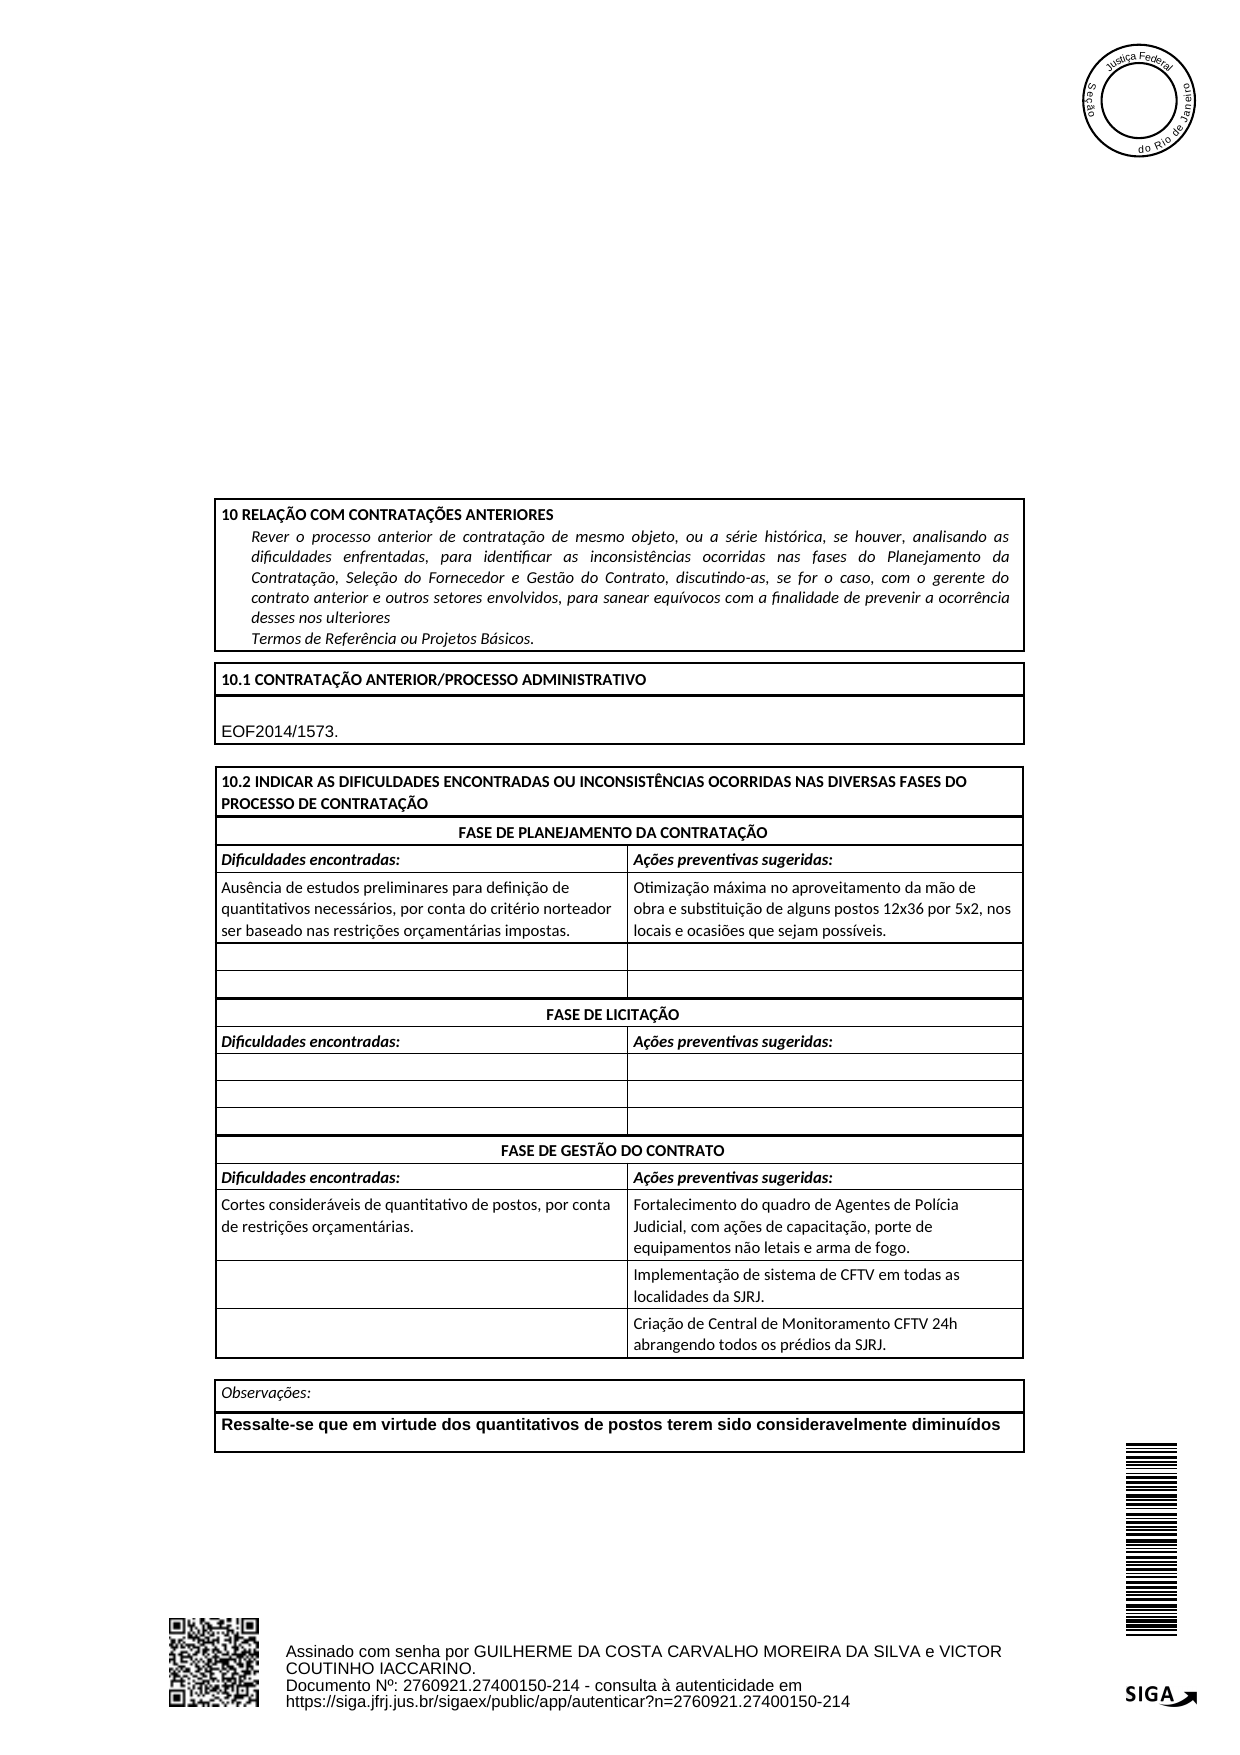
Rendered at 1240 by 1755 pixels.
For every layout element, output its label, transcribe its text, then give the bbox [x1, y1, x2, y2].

table_cell [217, 1054, 627, 1080]
table_cell [628, 1108, 1022, 1133]
table_header 10.1 CONTRATAÇÃO ANTERIOR/PROCESSO ADMINISTRATIVO [216, 664, 1023, 694]
table_cell [217, 1108, 627, 1133]
table_cell Implementação de sistema de CFTV em todas as localidades da SJRJ. [628, 1261, 1022, 1308]
table_cell Ações preventivas sugeridas: [628, 1027, 1022, 1053]
table_header 10.2 INDICAR AS DIFICULDADES ENCONTRADAS OU INCONSISTÊNCIAS OCORRIDAS NAS DIVERSAS FASES DO PROCESSO DE CONTRATAÇÃO [217, 768, 1022, 815]
table_cell FASE DE GESTÃO DO CONTRATO [217, 1137, 1022, 1162]
table_cell Otimização máxima no aproveitamento da mão de obra e substituição de alguns postos 12x36 por 5x2, nos locais e ocasiões que sejam possíveis. [628, 873, 1022, 942]
table_cell Dificuldades encontradas: [217, 1027, 627, 1053]
table_cell [217, 1309, 627, 1357]
table_cell [217, 1261, 627, 1308]
table_cell FASE DE PLANEJAMENTO DA CONTRATAÇÃO [217, 818, 1022, 844]
table_cell EOF2014/1573. [216, 697, 1023, 743]
table_cell Criação de Central de Monitoramento CFTV 24h abrangendo todos os prédios da SJRJ. [628, 1309, 1022, 1357]
table_cell Ressalte-se que em virtude dos quantitativos de postos terem sido consideravelmente diminuídos [216, 1414, 1023, 1451]
table_cell [217, 971, 627, 997]
table_cell [628, 1081, 1022, 1107]
table_cell FASE DE LICITAÇÃO [217, 1000, 1022, 1026]
table_header Observações: [216, 1381, 1023, 1411]
table_cell Cortes consideráveis de quantitativo de postos, por conta de restrições orçamentárias. [217, 1190, 627, 1259]
table_header 10 RELAÇÃO COM CONTRATAÇÕES ANTERIORES Rever o processo anterior de contratação de mesmo objeto, ou a série histórica, se houver, analisando as dificuldades enfrentadas, para identificar as inconsistências ocorridas nas fases do Planejamento da Contratação, Seleção do Fornecedor e Gestão do Contrato, discutindo-as, se for o caso, com o gerente do contrato anterior e outros setores envolvidos, para sanear equívocos com a finalidade de prevenir a ocorrência desses nos ulteriores Termos de Referência ou Projetos Básicos. [216, 500, 1023, 650]
table_cell Ações preventivas sugeridas: [628, 846, 1022, 872]
table_cell Ausência de estudos preliminares para definição de quantitativos necessários, por conta do critério norteador ser baseado nas restrições orçamentárias impostas. [217, 873, 627, 942]
table_cell [628, 1054, 1022, 1080]
table_cell Dificuldades encontradas: [217, 846, 627, 872]
table_cell [628, 944, 1022, 970]
table_cell Ações preventivas sugeridas: [628, 1164, 1022, 1189]
table_cell [628, 971, 1022, 997]
table_cell Dificuldades encontradas: [217, 1164, 627, 1189]
table_cell [217, 1081, 627, 1107]
table_cell [217, 944, 627, 970]
table_cell Fortalecimento do quadro de Agentes de Polícia Judicial, com ações de capacitação, porte de equipamentos não letais e arma de fogo. [628, 1190, 1022, 1259]
